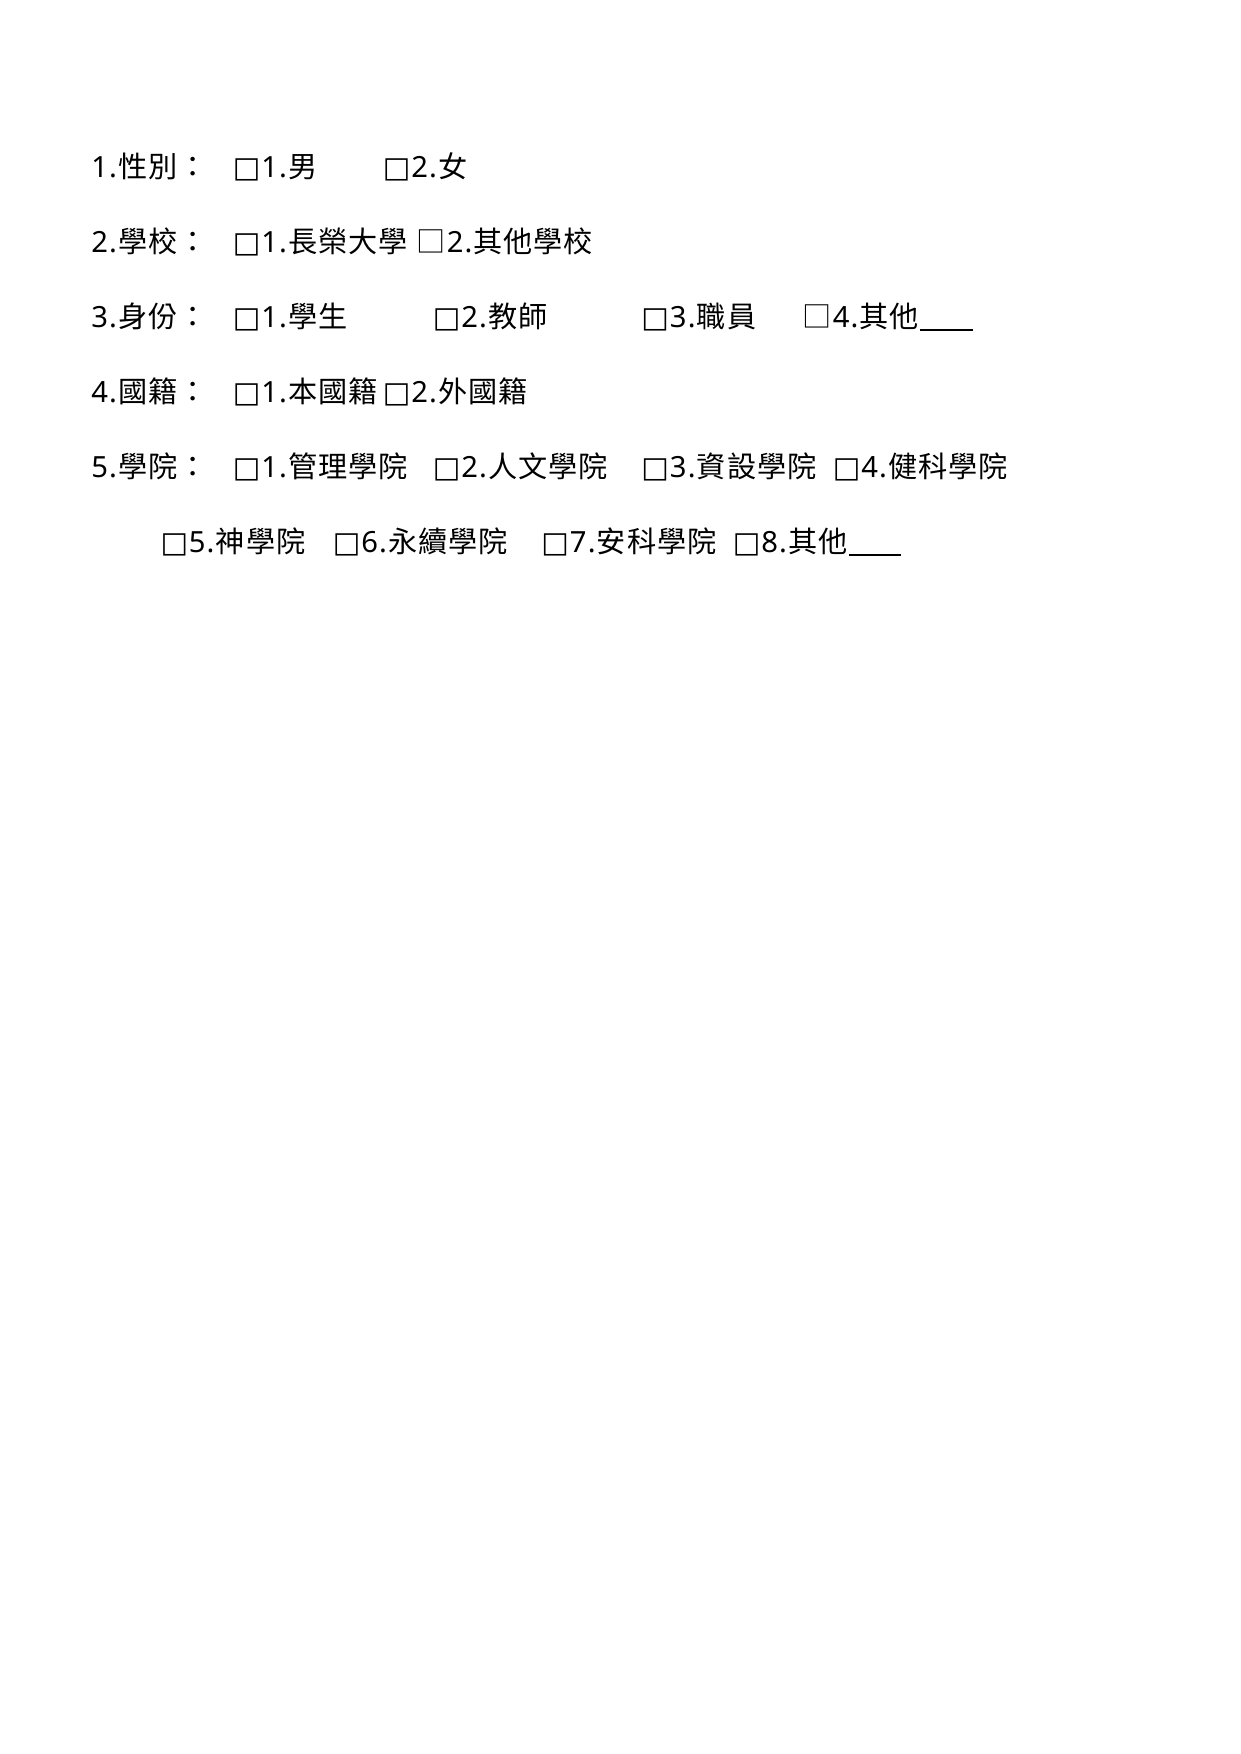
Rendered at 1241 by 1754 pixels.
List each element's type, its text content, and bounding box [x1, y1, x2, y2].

text 3.身份： □1.學生 □2.教師 □3.職員 □4.其他 [83, 277, 1157, 352]
text 2.學校： □1.長榮大學 □2.其他學校 [83, 202, 1157, 277]
text 5.學院： □1.管理學院 □2.人文學院 □3.資設學院 □4.健科學院 [83, 427, 1157, 502]
text □5.神學院 □6.永續學院 □7.安科學院 □8.其他 [83, 502, 1157, 577]
text 4.國籍： □1.本國籍 □2.外國籍 [83, 352, 1157, 427]
text 1.性別： □1.男 □2.女 [83, 127, 1157, 202]
